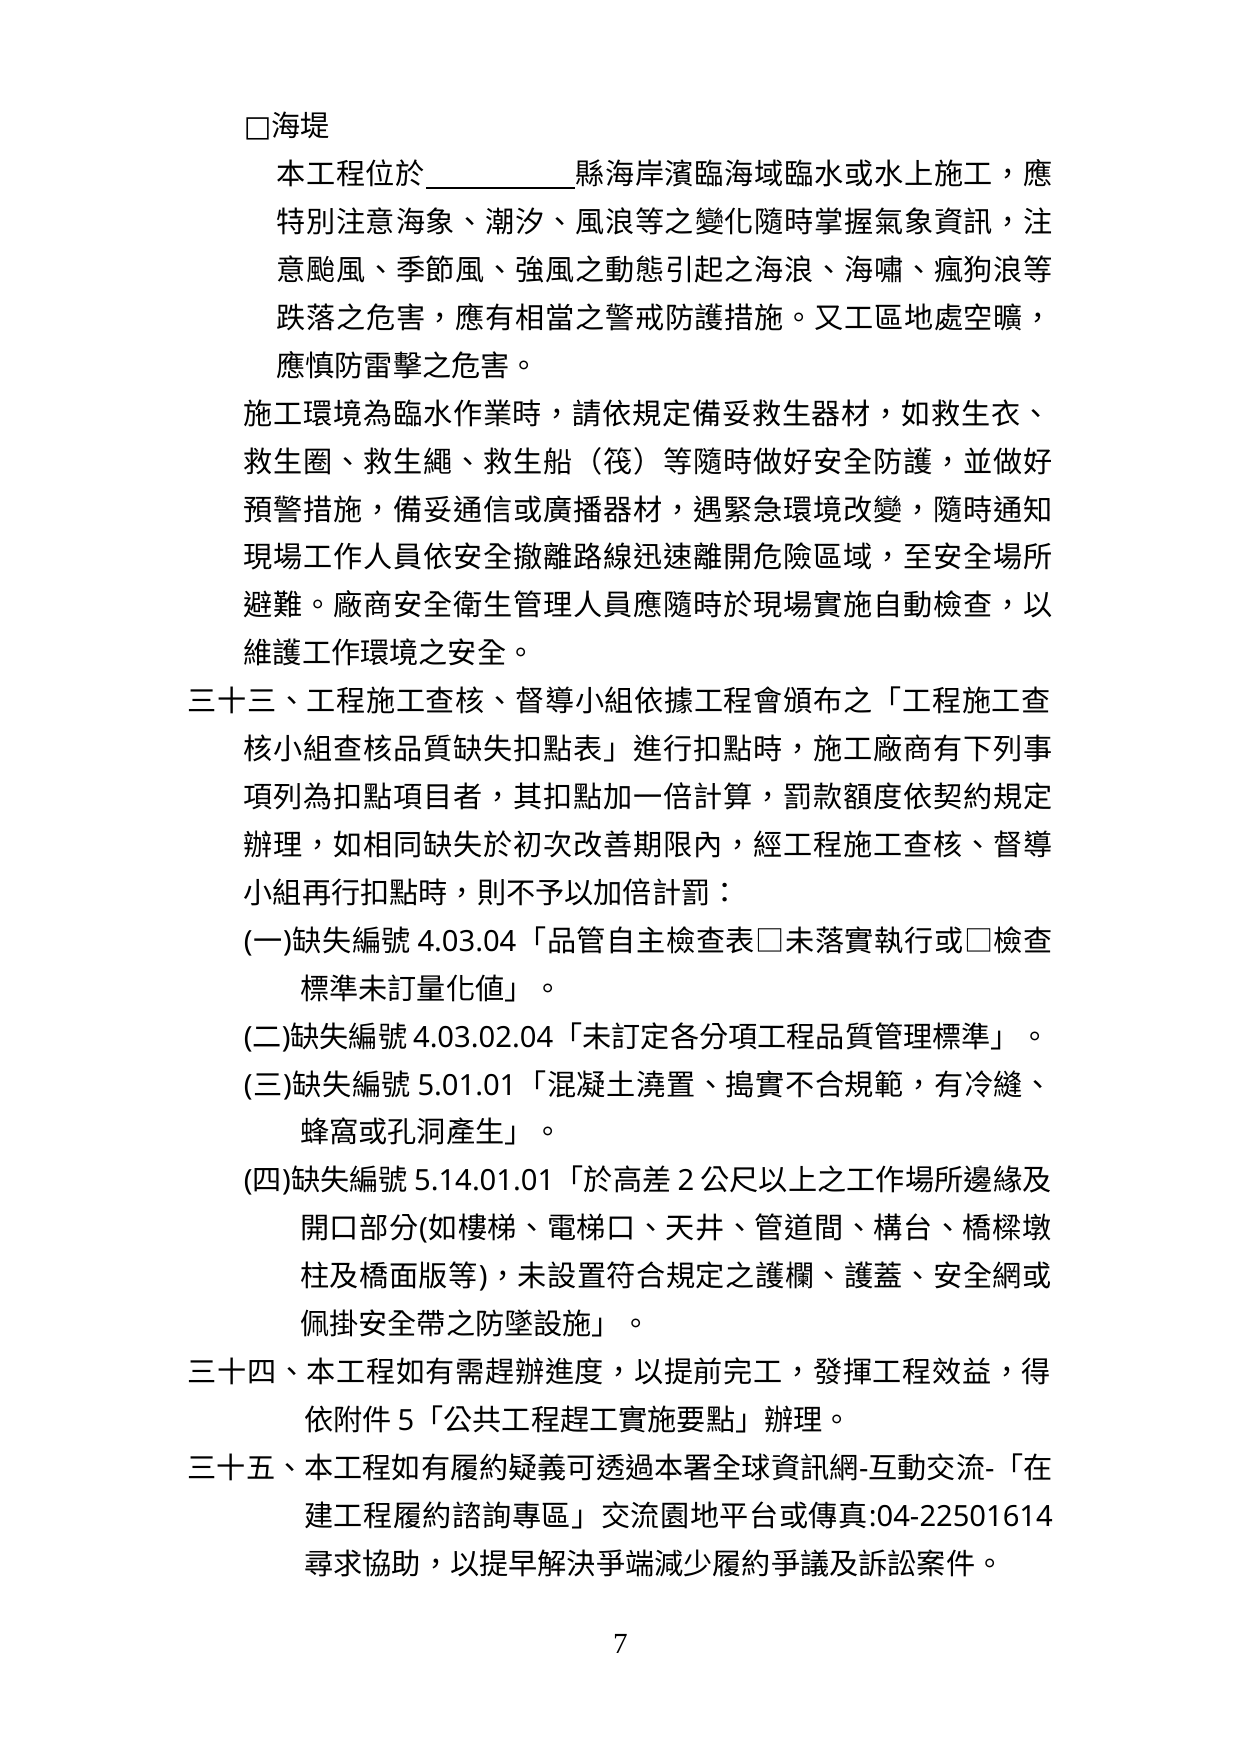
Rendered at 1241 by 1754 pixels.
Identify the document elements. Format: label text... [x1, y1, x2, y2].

text (三)缺失編號5.01.01「混凝土澆置、搗實不合規範，有冷縫、蜂窩或孔洞產生」。 [244, 1057, 1053, 1152]
text 三十三、工程施工查核、督導小組依據工程會頒布之「工程施工查核小組查核品質缺失扣點表」進行扣點時，施工廠商有下列事項列為扣點項目者，其扣點加一倍計算，罰款額度依契約規定辦理，如相同缺失於初次改善期限內，經工程施工查核、督導小組再行扣點時，則不予以加倍計罰： [187, 673, 1053, 913]
text (一)缺失編號4.03.04「品管自主檢查表□未落實執行或□檢查標準未訂量化値」。 [244, 913, 1053, 1009]
text 三十五、本工程如有履約疑義可透過本署全球資訊網-互動交流-「在建工程履約諮詢專區」交流園地平台或傳真:04-22501614尋求協助，以提早解決爭端減少履約爭議及訴訟案件。 [187, 1440, 1053, 1584]
text (二)缺失編號4.03.02.04「未訂定各分項工程品質管理標準」。 [244, 1009, 1053, 1057]
text (四)缺失編號5.14.01.01「於高差2公尺以上之工作場所邊緣及開口部分(如樓梯、電梯口、天井、管道間、構台、橋樑墩柱及橋面版等)，未設置符合規定之護欄、護蓋、安全網或佩掛安全帶之防墜設施」。 [244, 1152, 1053, 1344]
text □海堤 [243, 96, 1053, 146]
text 施工環境為臨水作業時，請依規定備妥救生器材，如救生衣、救生圈、救生繩、救生船（筏）等隨時做好安全防護，並做好預警措施，備妥通信或廣播器材，遇緊急環境改變，隨時通知現場工作人員依安全撤離路線迅速離開危險區域，至安全場所避難。廠商安全衛生管理人員應隨時於現場實施自動檢查，以維護工作環境之安全。 [243, 386, 1053, 673]
text 三十四、本工程如有需趕辦進度，以提前完工，發揮工程效益，得依附件5「公共工程趕工實施要點」辦理。 [187, 1344, 1053, 1440]
text 本工程位於 縣海岸濱臨海域臨水或水上施工，應特別注意海象、潮汐、風浪等之變化隨時掌握氣象資訊，注意颱風、季節風、強風之動態引起之海浪、海嘯、瘋狗浪等跌落之危害，應有相當之警戒防護措施。又工區地處空曠，應慎防雷擊之危害。 [276, 146, 1053, 386]
